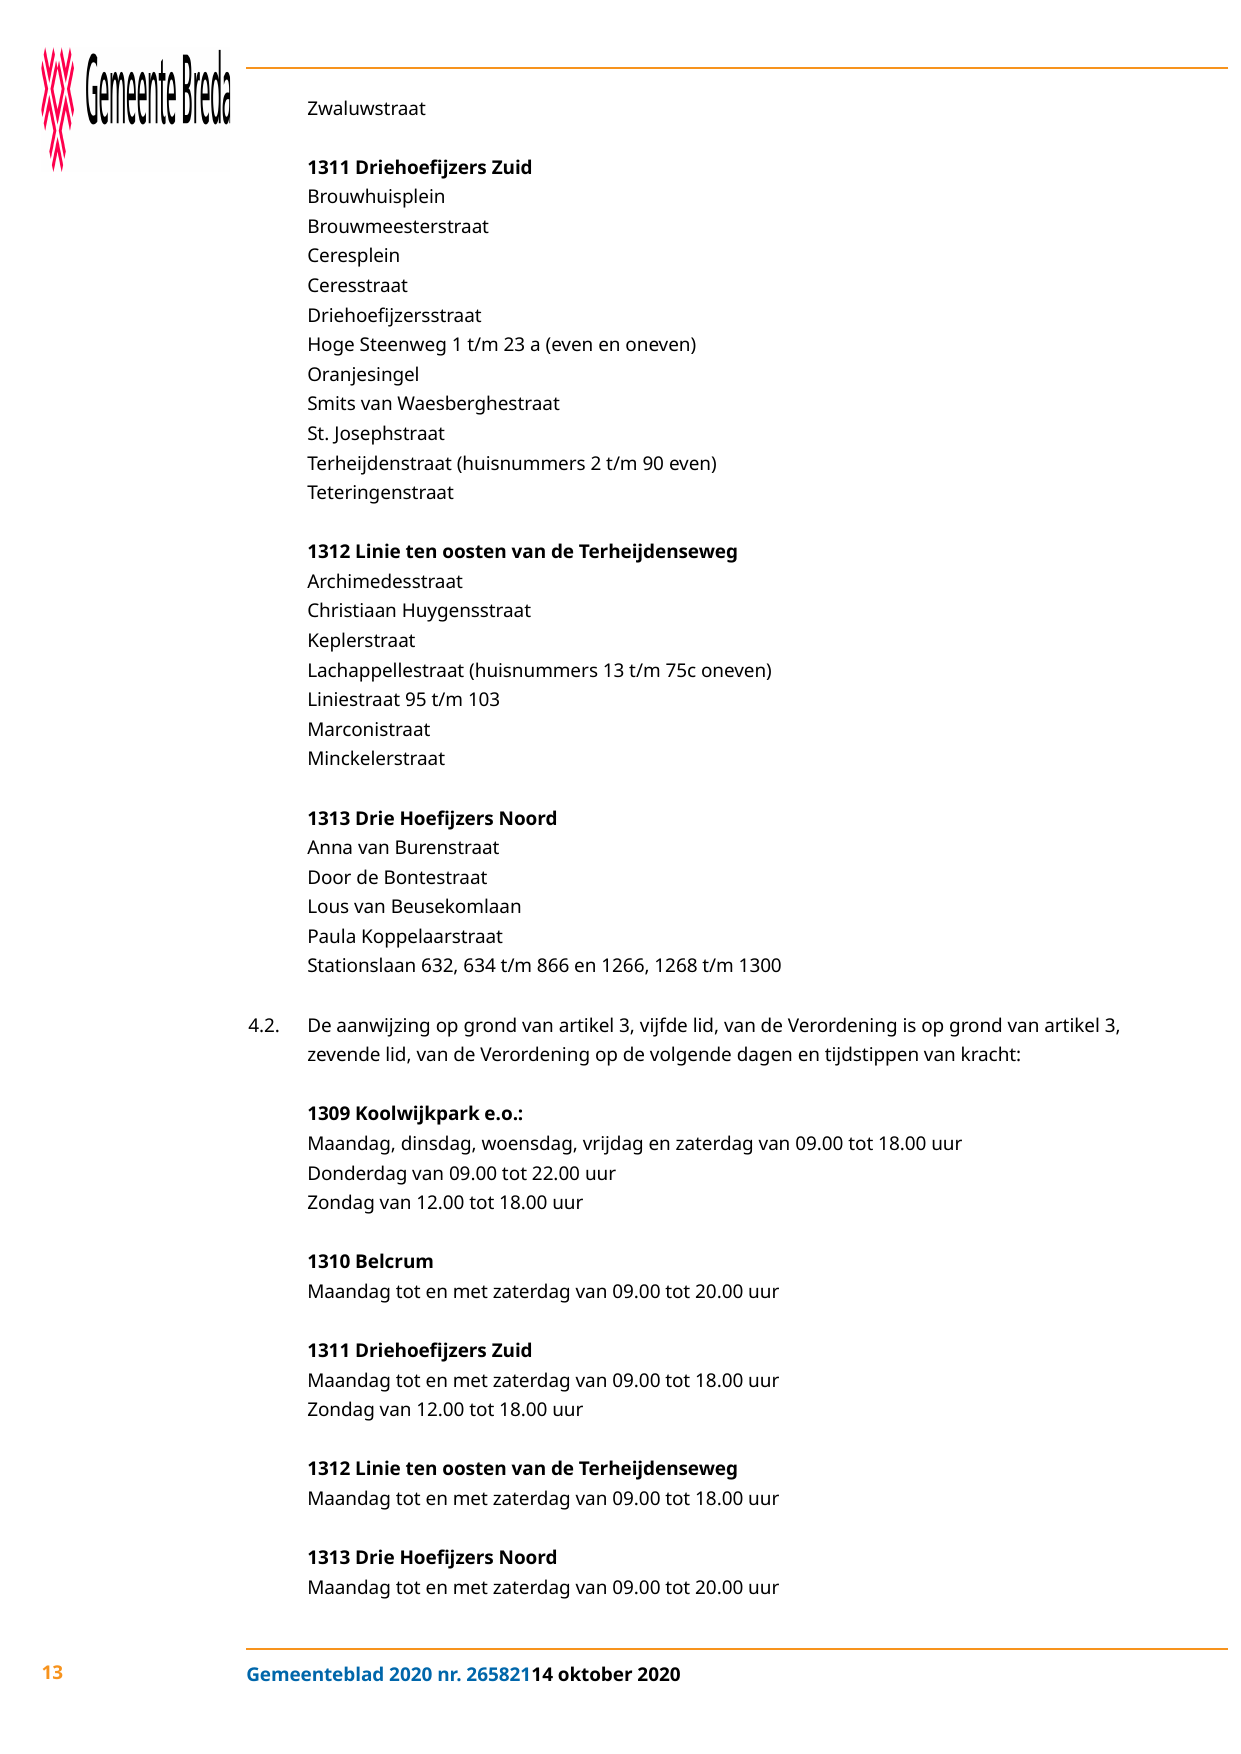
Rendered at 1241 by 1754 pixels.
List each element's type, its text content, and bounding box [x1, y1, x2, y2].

list St. Josephstraat [248, 420, 1152, 446]
list Maandag tot en met zaterdag van 09.00 tot 18.00 uur [248, 1485, 1152, 1511]
list Christiaan Huygensstraat [248, 598, 1152, 623]
list Ceresplein [248, 243, 1152, 268]
list Stationslaan 632, 634 t/m 866 en 1266, 1268 t/m 1300 [248, 953, 1152, 978]
list Oranjesingel [248, 361, 1152, 387]
list Driehoefijzersstraat [248, 302, 1152, 328]
list 1313 Drie Hoefijzers Noord [248, 805, 1152, 831]
list 1312 Linie ten oosten van de Terheijdenseweg [248, 1456, 1152, 1481]
list Zwaluwstraat [248, 95, 1152, 121]
list Ceresstraat [248, 272, 1152, 298]
list Brouwmeesterstraat [248, 213, 1152, 239]
list Zondag van 12.00 tot 18.00 uur [248, 1396, 1152, 1422]
list Smits van Waesberghestraat [248, 391, 1152, 416]
list 1311 Driehoefijzers Zuid [248, 1337, 1152, 1363]
list 1309 Koolwijkpark e.o.: [248, 1101, 1152, 1126]
list Zondag van 12.00 tot 18.00 uur [248, 1189, 1152, 1215]
list Keplerstraat [248, 627, 1152, 653]
list Maandag tot en met zaterdag van 09.00 tot 20.00 uur [248, 1574, 1152, 1600]
list Paula Koppelaarstraat [248, 923, 1152, 949]
list Liniestraat 95 t/m 103 [248, 686, 1152, 712]
list Maandag tot en met zaterdag van 09.00 tot 18.00 uur [248, 1367, 1152, 1393]
list 1313 Drie Hoefijzers Noord [248, 1544, 1152, 1570]
list Terheijdenstraat (huisnummers 2 t/m 90 even) [248, 450, 1152, 476]
list Teteringenstraat [248, 479, 1152, 505]
list Lachappellestraat (huisnummers 13 t/m 75c oneven) [248, 657, 1152, 683]
list De aanwijzing op grond van artikel 3, vijfde lid, van de Verordening is op grond van artikel 3, zevende lid, van de Verordening op de volgende dagen en tijdstippen van kracht: [248, 1012, 1152, 1067]
list Brouwhuisplein [248, 183, 1152, 209]
list Door de Bontestraat [248, 864, 1152, 890]
list Minckelerstraat [248, 746, 1152, 771]
list Maandag tot en met zaterdag van 09.00 tot 20.00 uur [248, 1278, 1152, 1304]
list Lous van Beusekomlaan [248, 893, 1152, 919]
list 1310 Belcrum [248, 1248, 1152, 1274]
list Archimedesstraat [248, 568, 1152, 594]
list 1312 Linie ten oosten van de Terheijdenseweg [248, 538, 1152, 564]
list Hoge Steenweg 1 t/m 23 a (even en oneven) [248, 331, 1152, 357]
picture [41, 47, 231, 172]
list 1311 Driehoefijzers Zuid [248, 154, 1152, 180]
list Marconistraat [248, 716, 1152, 742]
list Anna van Burenstraat [248, 834, 1152, 860]
list Maandag, dinsdag, woensdag, vrijdag en zaterdag van 09.00 tot 18.00 uur [248, 1130, 1152, 1156]
list Donderdag van 09.00 tot 22.00 uur [248, 1160, 1152, 1186]
